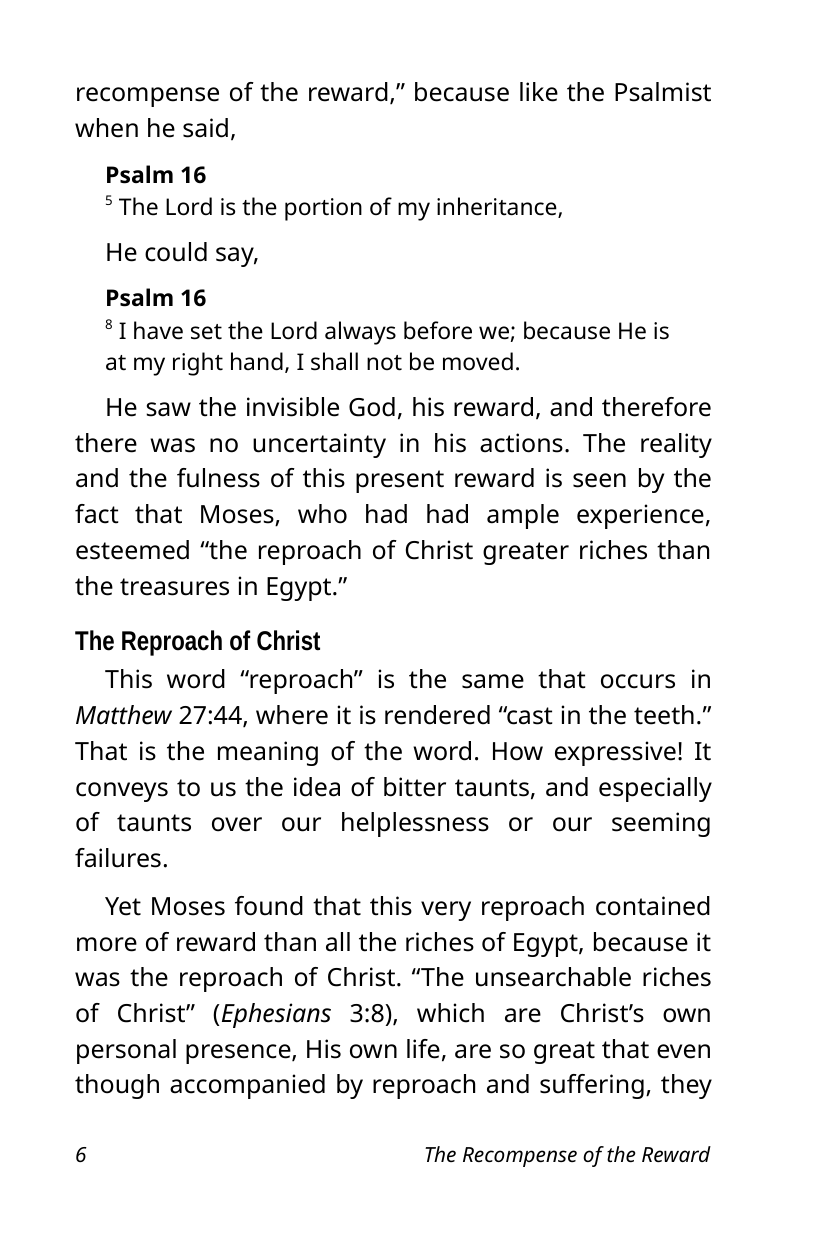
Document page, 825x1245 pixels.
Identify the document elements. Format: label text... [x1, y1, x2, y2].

subtitle The Reproach of Christ [75, 625, 712, 656]
text 5 The Lord is the portion of my inheritance, [105, 191, 682, 222]
text Psalm 16 [105, 158, 712, 190]
text Yet Moses found that this very reproach contained more of reward than all the riches of Egypt, because it was the reproach of Christ. “The unsearchable riches of Christ” (Ephesians 3:8), which are Christ’s own personal presence, His own life, are so great that even though accompanied by reproach and suffering, they [75, 888, 712, 1101]
text He could say, [75, 234, 712, 268]
text He saw the invisible God, his reward, and therefore there was no uncertainty in his actions. The reality and the fulness of this present reward is seen by the fact that Moses, who had had ample experience, esteemed “the reproach of Christ greater riches than the treasures in Egypt.” [75, 389, 712, 602]
text This word “reproach” is the same that occurs in Matthew 27:44, where it is rendered “cast in the teeth.” That is the meaning of the word. How expressive! It conveys to us the idea of bitter taunts, and especially of taunts over our helplessness or our seeming failures. [75, 662, 712, 875]
text recompense of the reward,” because like the Psalmist when he said, [75, 75, 712, 145]
text 8 I have set the Lord always before we; because He is at my right hand, I shall not be moved. [105, 315, 682, 377]
text Psalm 16 [105, 282, 712, 313]
